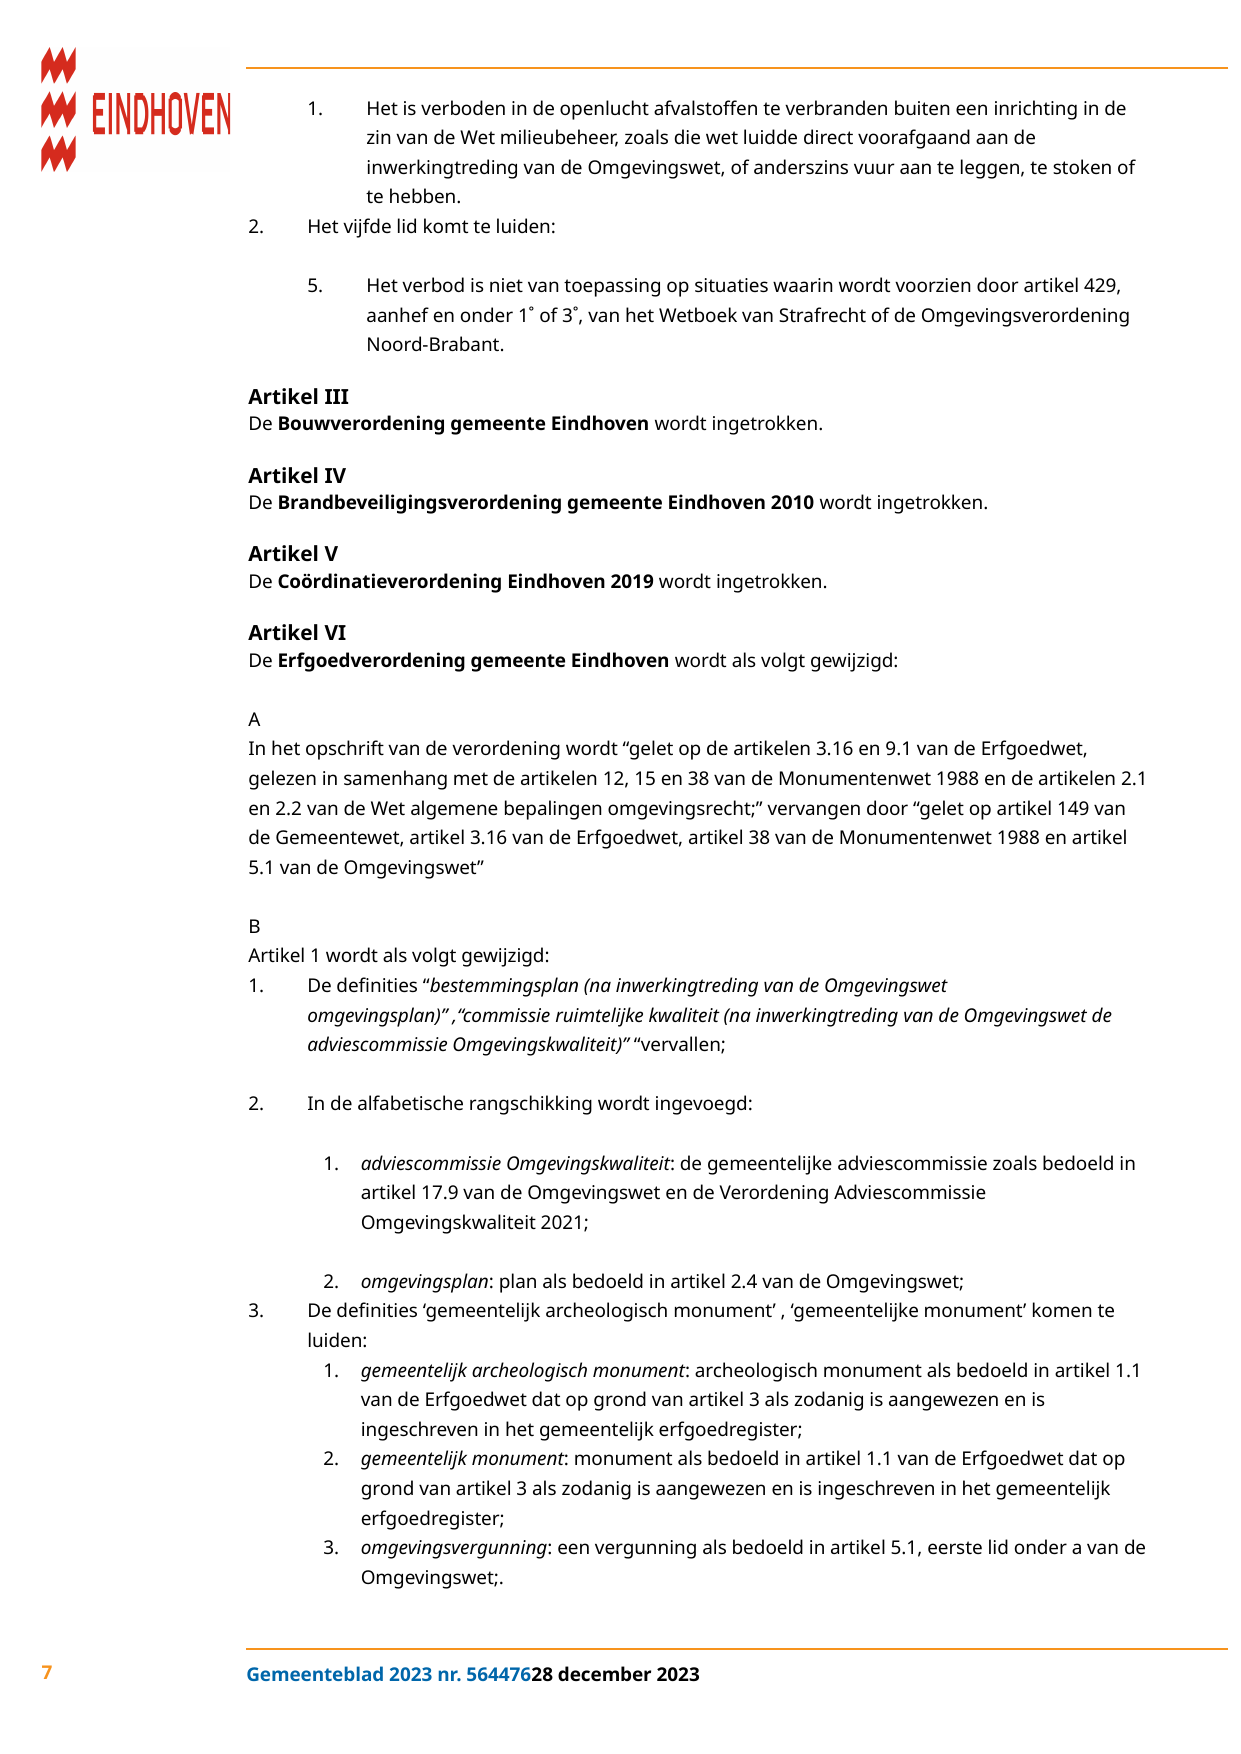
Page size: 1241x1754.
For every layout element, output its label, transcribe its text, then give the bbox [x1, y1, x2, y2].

text B [248, 913, 1152, 939]
list omgevingsvergunning: een vergunning als bedoeld in artikel 5.1, eerste lid onder a van de Omgevingswet;. [323, 1534, 1152, 1590]
list De definities “bestemmingsplan (na inwerkingtreding van de Omgevingswet omgevingsplan)” ,“commissie ruimtelijke kwaliteit (na inwerkingtreding van de Omgevingswet de adviescommissie Omgevingskwaliteit)” “vervallen; [248, 972, 1152, 1057]
text De Coördinatieverordening Eindhoven 2019 wordt ingetrokken. [248, 568, 1152, 594]
list gemeentelijk monument: monument als bedoeld in artikel 1.1 van de Erfgoedwet dat op grond van artikel 3 als zodanig is aangewezen en is ingeschreven in het gemeentelijk erfgoedregister; [323, 1446, 1152, 1531]
list gemeentelijk archeologisch monument: archeologisch monument als bedoeld in artikel 1.1 van de Erfgoedwet dat op grond van artikel 3 als zodanig is aangewezen en is ingeschreven in het gemeentelijk erfgoedregister; [323, 1357, 1152, 1442]
text Artikel 1 wordt als volgt gewijzigd: [248, 943, 1152, 968]
list adviescommissie Omgevingskwaliteit: de gemeentelijke adviescommissie zoals bedoeld in artikel 17.9 van de Omgevingswet en de Verordening Adviescommissie Omgevingskwaliteit 2021; [323, 1150, 1152, 1235]
text A [248, 706, 1152, 732]
list In de alfabetische rangschikking wordt ingevoegd: [248, 1091, 1152, 1116]
list omgevingsplan: plan als bedoeld in artikel 2.4 van de Omgevingswet; [323, 1268, 1152, 1294]
text In het opschrift van de verordening wordt “gelet op de artikelen 3.16 en 9.1 van de Erfgoedwet, gelezen in samenhang met de artikelen 12, 15 en 38 van de Monumentenwet 1988 en de artikelen 2.1 en 2.2 van de Wet algemene bepalingen omgevingsrecht;” vervangen door “gelet op artikel 149 van de Gemeentewet, artikel 3.16 van de Erfgoedwet, artikel 38 van de Monumentenwet 1988 en artikel 5.1 van de Omgevingswet” [248, 736, 1152, 880]
text Artikel VI [248, 618, 1152, 647]
list De definities ‘gemeentelijk archeologisch monument’ , ‘gemeentelijke monument’ komen te luiden: [248, 1298, 1152, 1353]
text Artikel V [248, 539, 1152, 568]
text De Brandbeveiligingsverordening gemeente Eindhoven 2010 wordt ingetrokken. [248, 489, 1152, 515]
list Het verbod is niet van toepassing op situaties waarin wordt voorzien door artikel 429, aanhef en onder 1˚ of 3˚, van het Wetboek van Strafrecht of de Omgevingsverordening Noord-Brabant. [307, 272, 1152, 357]
text De Erfgoedverordening gemeente Eindhoven wordt als volgt gewijzigd: [248, 647, 1152, 673]
picture [41, 47, 231, 172]
text Artikel IV [248, 461, 1152, 489]
list Het vijfde lid komt te luiden: [248, 213, 1152, 239]
text De Bouwverordening gemeente Eindhoven wordt ingetrokken. [248, 410, 1152, 436]
text Artikel III [248, 382, 1152, 410]
list Het is verboden in de openlucht afvalstoffen te verbranden buiten een inrichting in de zin van de Wet milieubeheer, zoals die wet luidde direct voorafgaand aan de inwerkingtreding van de Omgevingswet, of anderszins vuur aan te leggen, te stoken of te hebben. [307, 95, 1152, 209]
